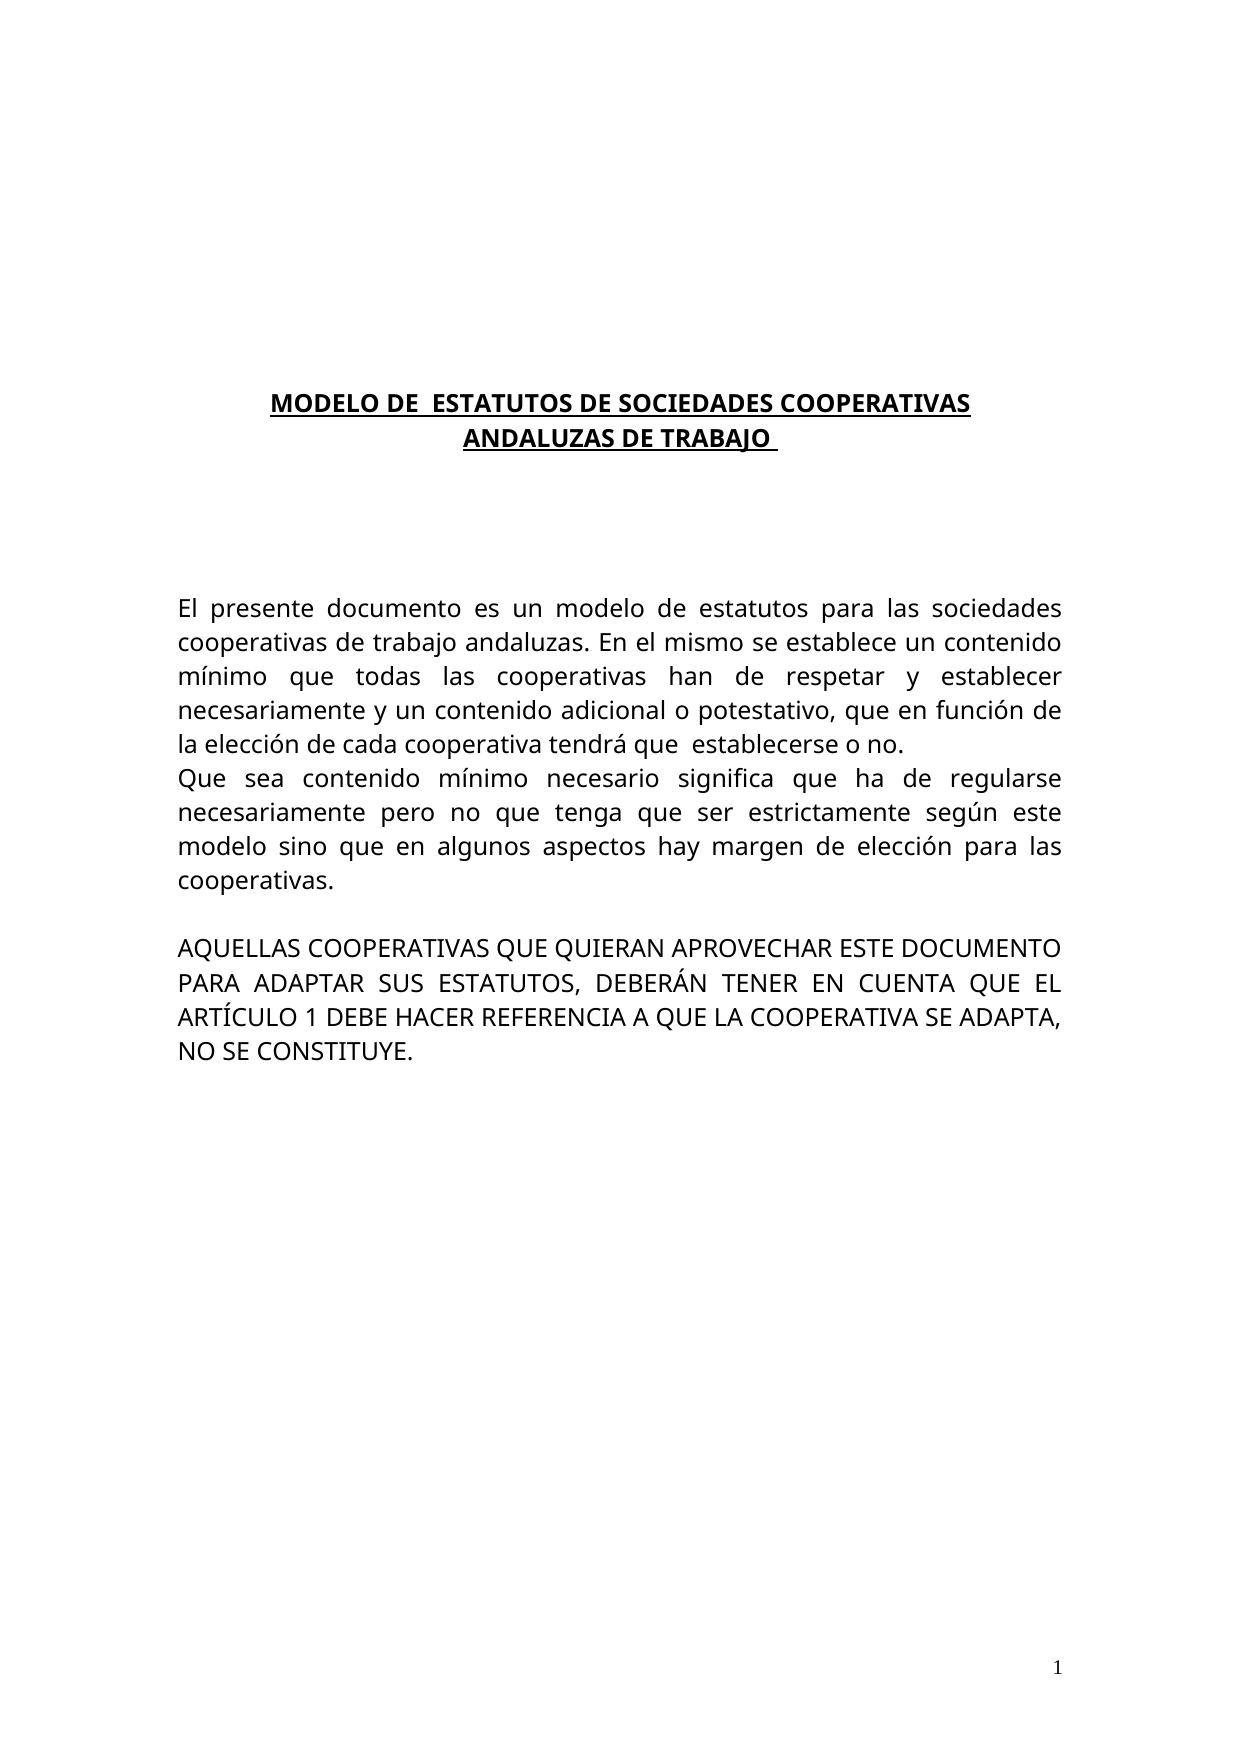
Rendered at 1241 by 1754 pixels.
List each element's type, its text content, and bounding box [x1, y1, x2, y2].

text Que sea contenido mínimo necesario significa que ha de regularse necesariamente pero no que tenga que ser estrictamente según este modelo sino que en algunos aspectos hay margen de elección para las cooperativas. [177, 761, 1063, 897]
text ANDALUZAS DE TRABAJO [177, 420, 1063, 454]
text AQUELLAS COOPERATIVAS QUE QUIERAN APROVECHAR ESTE DOCUMENTO PARA ADAPTAR SUS ESTATUTOS, DEBERÁN TENER EN CUENTA QUE EL ARTÍCULO 1 DEBE HACER REFERENCIA A QUE LA COOPERATIVA SE ADAPTA, NO SE CONSTITUYE. [177, 931, 1063, 1067]
text El presente documento es un modelo de estatutos para las sociedades cooperativas de trabajo andaluzas. En el mismo se establece un contenido mínimo que todas las cooperativas han de respetar y establecer necesariamente y un contenido adicional o potestativo, que en función de la elección de cada cooperativa tendrá que establecerse o no. [177, 591, 1063, 761]
subtitle MODELO DE ESTATUTOS DE SOCIEDADES COOPERATIVAS [177, 386, 1063, 420]
